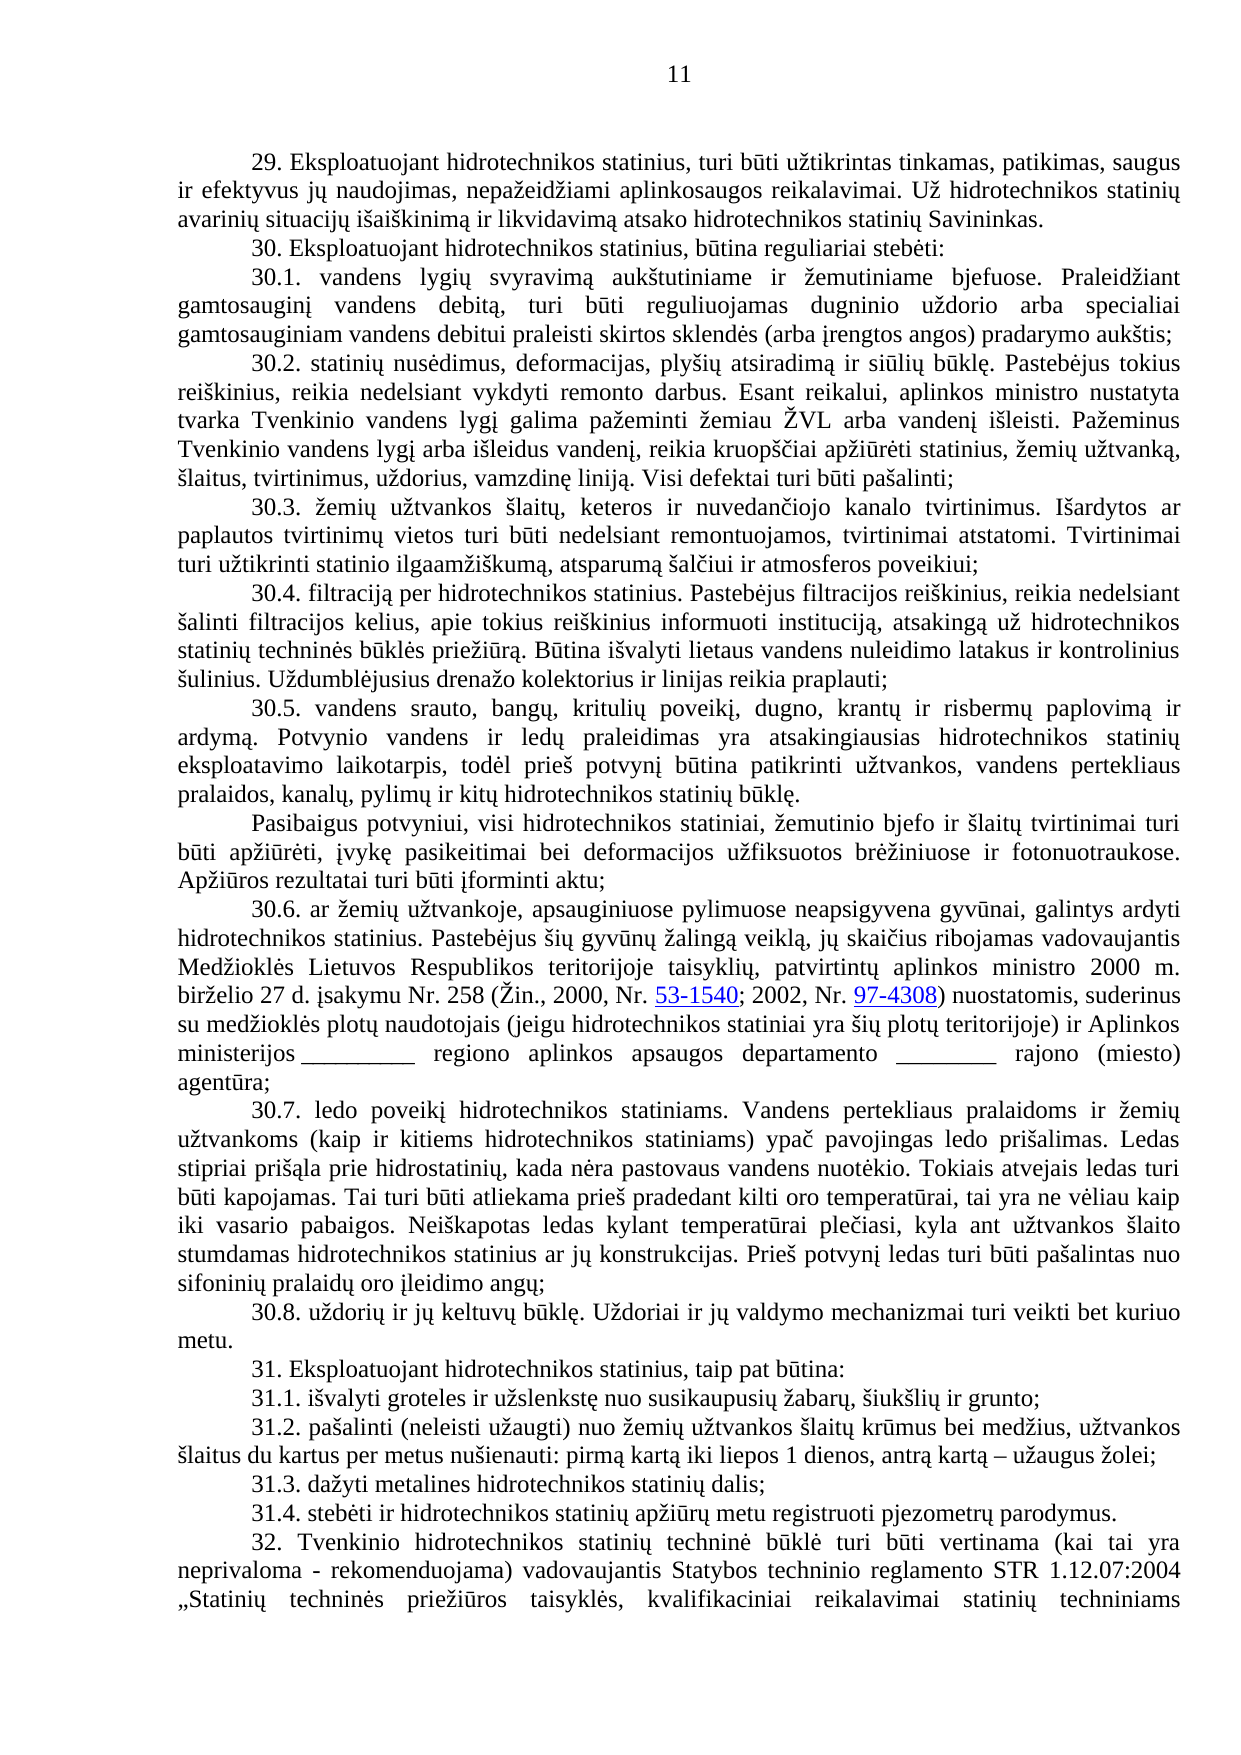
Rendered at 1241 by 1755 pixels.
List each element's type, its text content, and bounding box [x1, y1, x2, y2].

text 31.4. stebėti ir hidrotechnikos statinių apžiūrų metu registruoti pjezometrų parodymus. [177, 1498, 1181, 1527]
text 31.3. dažyti metalines hidrotechnikos statinių dalis; [177, 1469, 1181, 1498]
text 32. Tvenkinio hidrotechnikos statinių techninė būklė turi būti vertinama (kai tai yra neprivaloma - rekomenduojama) vadovaujantis Statybos techninio reglamento STR 1.12.07:2004 „Statinių techninės priežiūros taisyklės, kvalifikaciniai reikalavimai statinių techniniams [177, 1527, 1181, 1613]
text 30.3. žemių užtvankos šlaitų, keteros ir nuvedančiojo kanalo tvirtinimus. Išardytos ar paplautos tvirtinimų vietos turi būti nedelsiant remontuojamos, tvirtinimai atstatomi. Tvirtinimai turi užtikrinti statinio ilgaamžiškumą, atsparumą šalčiui ir atmosferos poveikiui; [177, 492, 1181, 578]
text 30.4. filtraciją per hidrotechnikos statinius. Pastebėjus filtracijos reiškinius, reikia nedelsiant šalinti filtracijos kelius, apie tokius reiškinius informuoti instituciją, atsakingą už hidrotechnikos statinių techninės būklės priežiūrą. Būtina išvalyti lietaus vandens nuleidimo latakus ir kontrolinius šulinius. Uždumblėjusius drenažo kolektorius ir linijas reikia praplauti; [177, 578, 1181, 693]
text 30.6. ar žemių užtvankoje, apsauginiuose pylimuose neapsigyvena gyvūnai, galintys ardyti hidrotechnikos statinius. Pastebėjus šių gyvūnų žalingą veiklą, jų skaičius ribojamas vadovaujantis Medžioklės Lietuvos Respublikos teritorijoje taisyklių, patvirtintų aplinkos ministro 2000 m. birželio 27 d. įsakymu Nr. 258 (Žin., 2000, Nr. 53-1540; 2002, Nr. 97-4308) nuostatomis, suderinus su medžioklės plotų naudotojais (jeigu hidrotechnikos statiniai yra šių plotų teritorijoje) ir Aplinkos ministerijos regiono aplinkos apsaugos departamento ________ rajono (miesto) agentūra; [177, 894, 1181, 1096]
text 31. Eksploatuojant hidrotechnikos statinius, taip pat būtina: [177, 1354, 1181, 1383]
text 30.1. vandens lygių svyravimą aukštutiniame ir žemutiniame bjefuose. Praleidžiant gamtosauginį vandens debitą, turi būti reguliuojamas dugninio uždorio arba specialiai gamtosauginiam vandens debitui praleisti skirtos sklendės (arba įrengtos angos) pradarymo aukštis; [177, 262, 1181, 348]
text 30.5. vandens srauto, bangų, kritulių poveikį, dugno, krantų ir risbermų paplovimą ir ardymą. Potvynio vandens ir ledų praleidimas yra atsakingiausias hidrotechnikos statinių eksploatavimo laikotarpis, todėl prieš potvynį būtina patikrinti užtvankos, vandens pertekliaus pralaidos, kanalų, pylimų ir kitų hidrotechnikos statinių būklę. [177, 693, 1181, 808]
text 30.2. statinių nusėdimus, deformacijas, plyšių atsiradimą ir siūlių būklę. Pastebėjus tokius reiškinius, reikia nedelsiant vykdyti remonto darbus. Esant reikalui, aplinkos ministro nustatyta tvarka Tvenkinio vandens lygį galima pažeminti žemiau ŽVL arba vandenį išleisti. Pažeminus Tvenkinio vandens lygį arba išleidus vandenį, reikia kruopščiai apžiūrėti statinius, žemių užtvanką, šlaitus, tvirtinimus, uždorius, vamzdinę liniją. Visi defektai turi būti pašalinti; [177, 348, 1181, 492]
text 31.2. pašalinti (neleisti užaugti) nuo žemių užtvankos šlaitų krūmus bei medžius, užtvankos šlaitus du kartus per metus nušienauti: pirmą kartą iki liepos 1 dienos, antrą kartą – užaugus žolei; [177, 1412, 1181, 1469]
text 30.7. ledo poveikį hidrotechnikos statiniams. Vandens pertekliaus pralaidoms ir žemių užtvankoms (kaip ir kitiems hidrotechnikos statiniams) ypač pavojingas ledo prišalimas. Ledas stipriai prišąla prie hidrostatinių, kada nėra pastovaus vandens nuotėkio. Tokiais atvejais ledas turi būti kapojamas. Tai turi būti atliekama prieš pradedant kilti oro temperatūrai, tai yra ne vėliau kaip iki vasario pabaigos. Neiškapotas ledas kylant temperatūrai plečiasi, kyla ant užtvankos šlaito stumdamas hidrotechnikos statinius ar jų konstrukcijas. Prieš potvynį ledas turi būti pašalintas nuo sifoninių pralaidų oro įleidimo angų; [177, 1096, 1181, 1297]
text 31.1. išvalyti groteles ir užslenkstę nuo susikaupusių žabarų, šiukšlių ir grunto; [177, 1383, 1181, 1412]
text 29. Eksploatuojant hidrotechnikos statinius, turi būti užtikrintas tinkamas, patikimas, saugus ir efektyvus jų naudojimas, nepažeidžiami aplinkosaugos reikalavimai. Už hidrotechnikos statinių avarinių situacijų išaiškinimą ir likvidavimą atsako hidrotechnikos statinių Savininkas. [177, 147, 1181, 233]
text Pasibaigus potvyniui, visi hidrotechnikos statiniai, žemutinio bjefo ir šlaitų tvirtinimai turi būti apžiūrėti, įvykę pasikeitimai bei deformacijos užfiksuotos brėžiniuose ir fotonuotraukose. Apžiūros rezultatai turi būti įforminti aktu; [177, 808, 1181, 894]
text 30. Eksploatuojant hidrotechnikos statinius, būtina reguliariai stebėti: [177, 233, 1181, 262]
text 30.8. uždorių ir jų keltuvų būklę. Uždoriai ir jų valdymo mechanizmai turi veikti bet kuriuo metu. [177, 1297, 1181, 1354]
